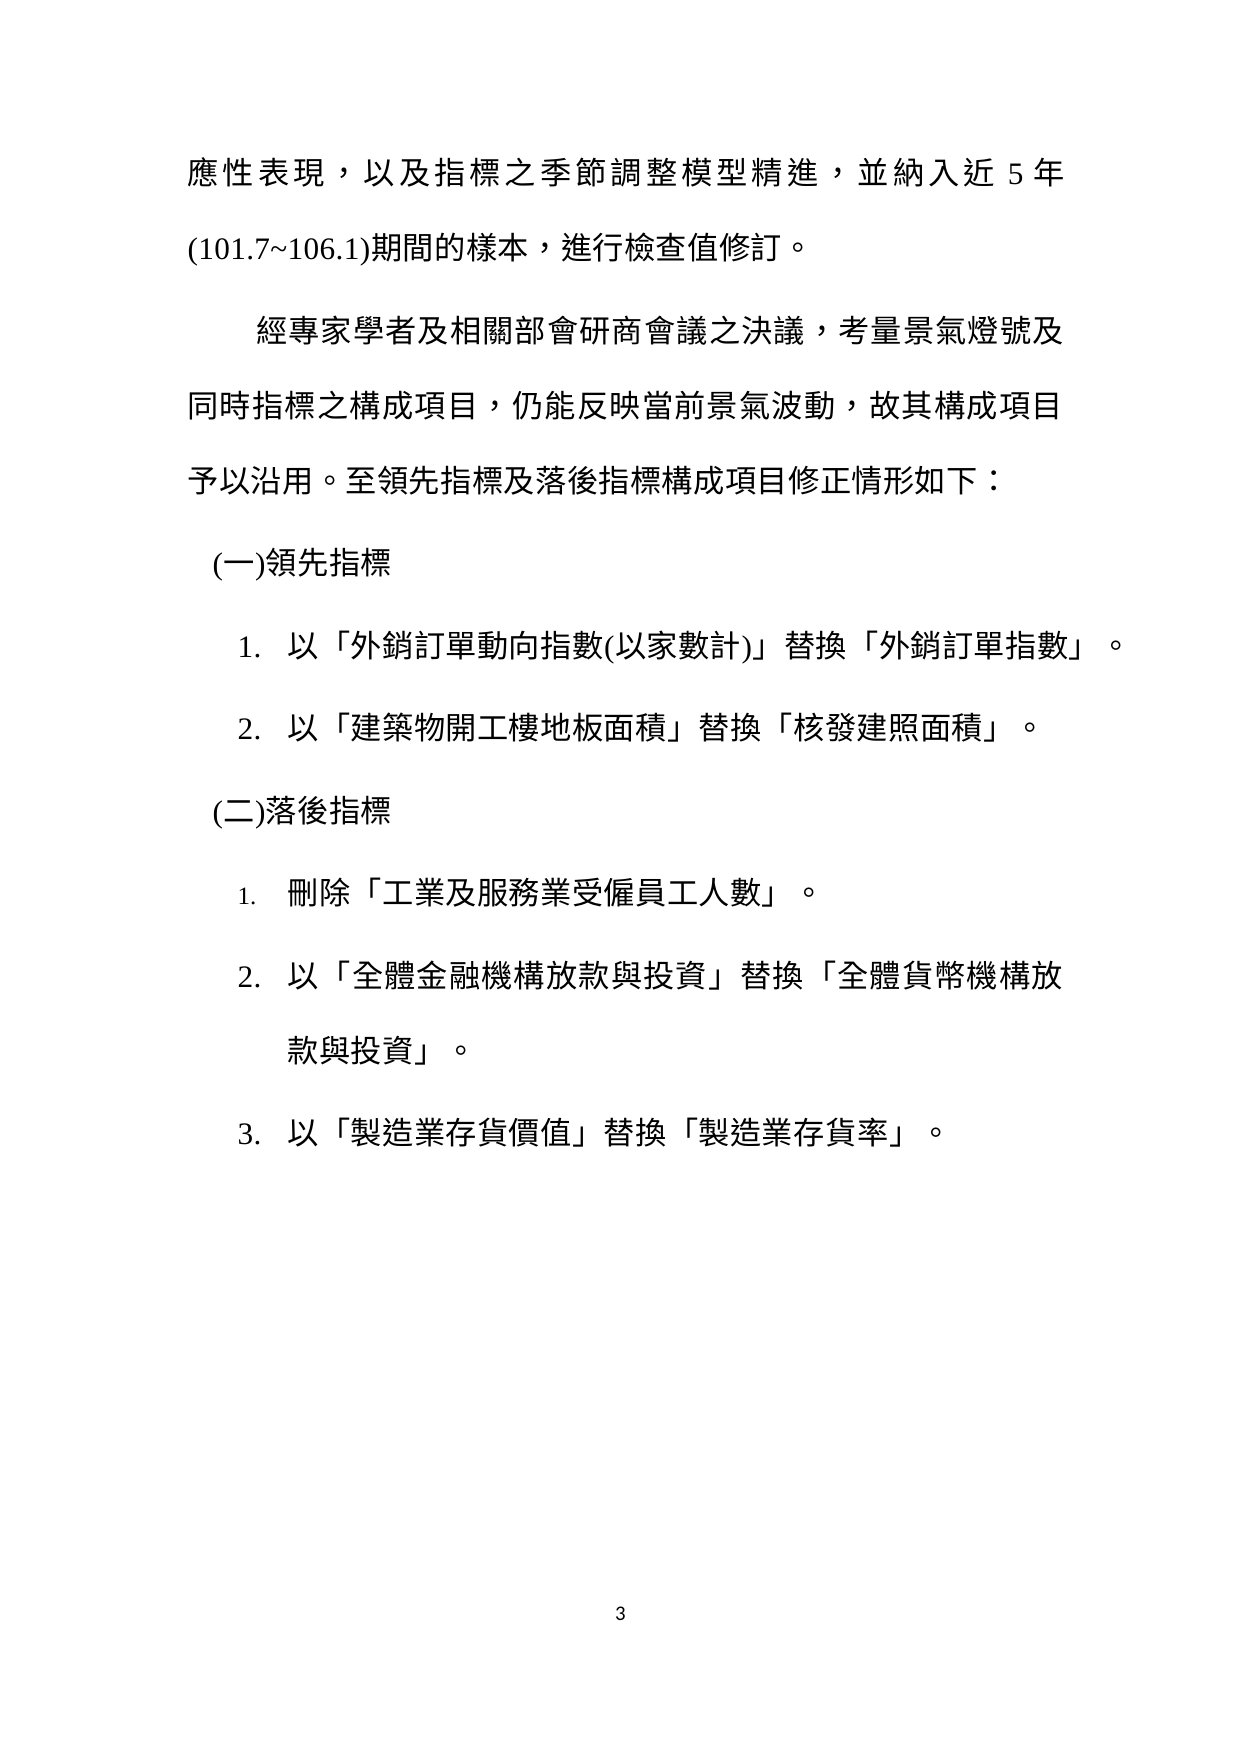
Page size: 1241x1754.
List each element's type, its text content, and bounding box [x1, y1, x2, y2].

list 刪除「工業及服務業受僱員工人數」。 [237, 853, 1065, 928]
text 應性表現，以及指標之季節調整模型精進，並納入近5年(101.7~106.1)期間的樣本，進行檢查值修訂。 [187, 133, 1065, 283]
list 以「建築物開工樓地板面積」替換「核發建照面積」。 [237, 688, 1065, 763]
text (二)落後指標 [212, 771, 1065, 846]
text (一)領先指標 [212, 523, 1065, 598]
list 以「全體金融機構放款與投資」替換「全體貨幣機構放款與投資」。 [237, 936, 1065, 1086]
list 以「外銷訂單動向指數(以家數計)」替換「外銷訂單指數」。 [237, 606, 1102, 681]
text 經專家學者及相關部會研商會議之決議，考量景氣燈號及同時指標之構成項目，仍能反映當前景氣波動，故其構成項目予以沿用。至領先指標及落後指標構成項目修正情形如下： [187, 291, 1065, 516]
list 以「製造業存貨價值」替換「製造業存貨率」。 [237, 1093, 1065, 1168]
